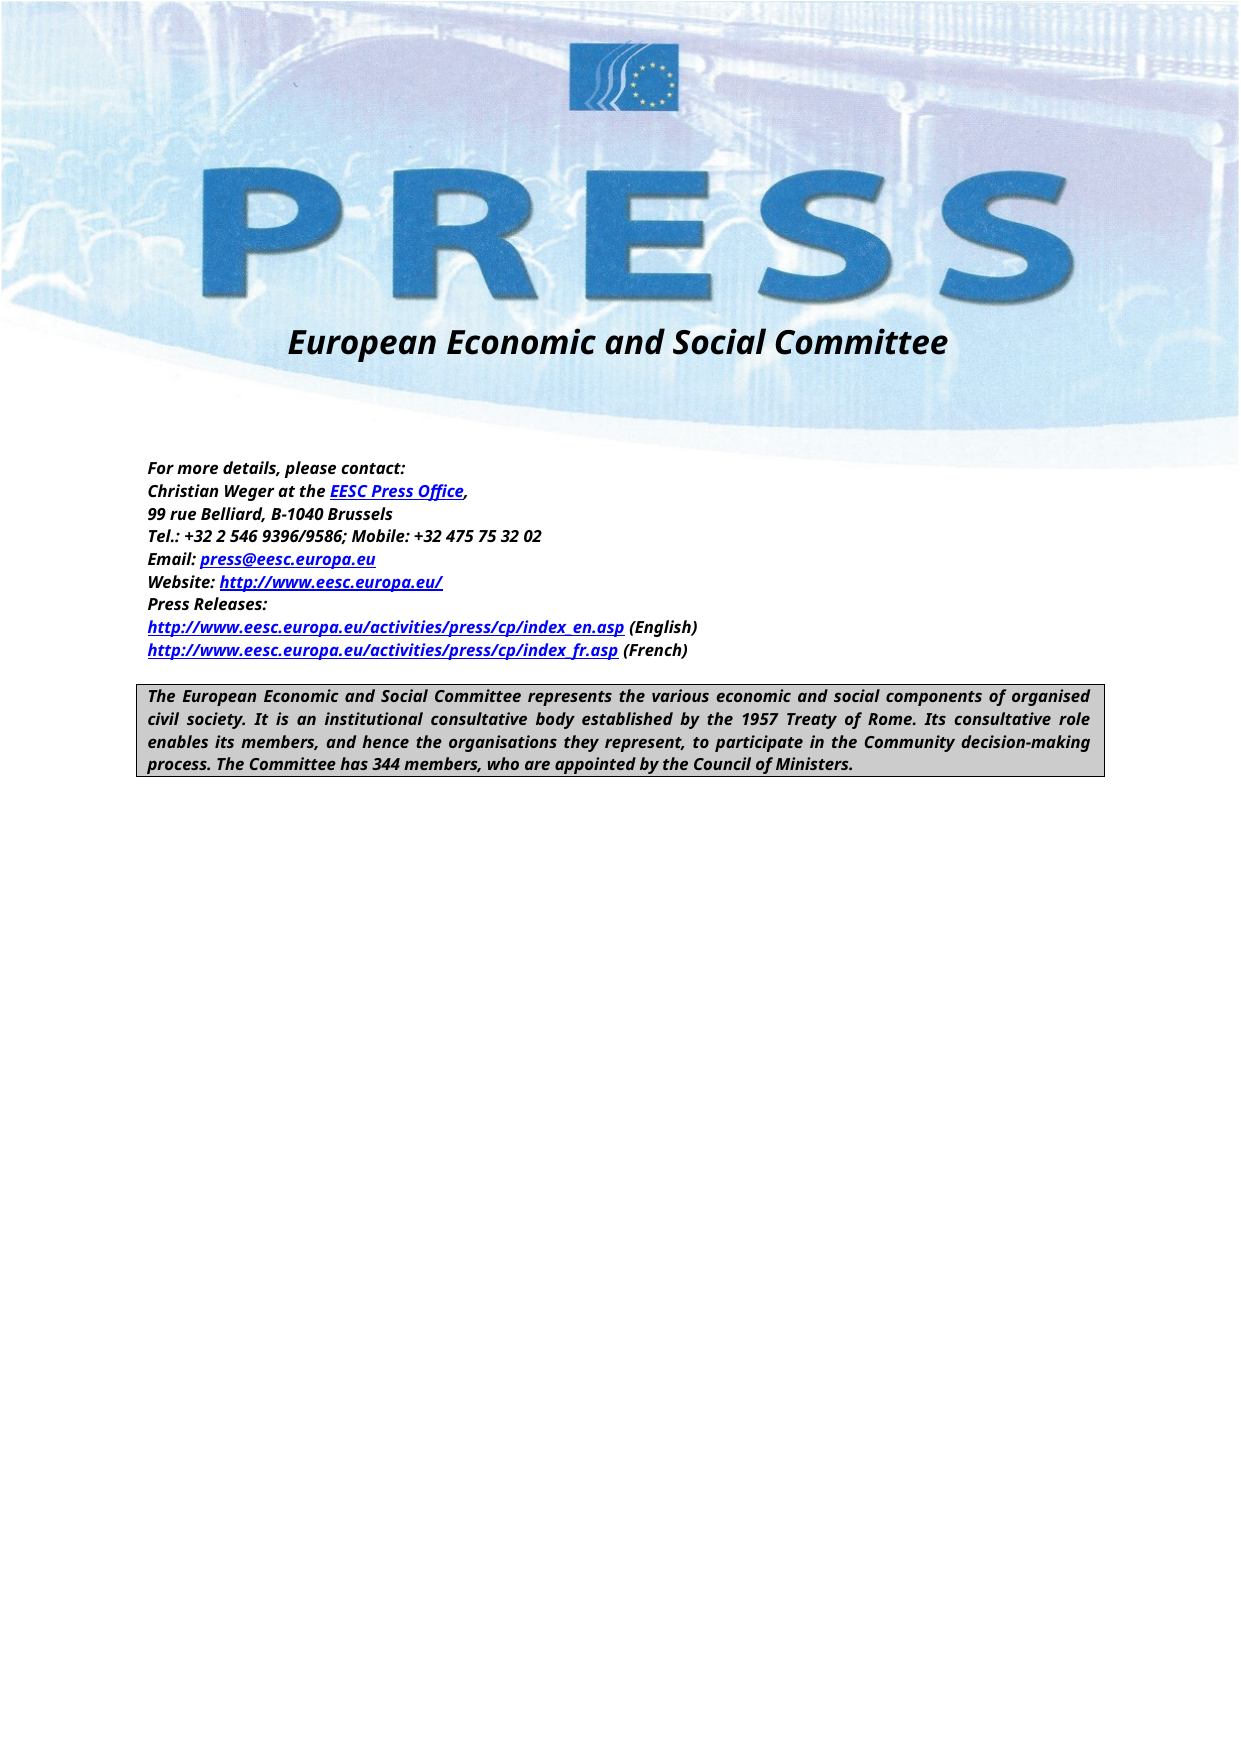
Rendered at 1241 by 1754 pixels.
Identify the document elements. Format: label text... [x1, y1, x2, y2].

table_header [926, 482, 1104, 661]
table_header For more details, please contact: Christian Weger at the EESC Press Office, 99 rue Belliard, B-1040 Brussels Tel.: +32 2 546 9396/9586; Mobile: +32 475 75 32 02 Email: press@eesc.europa.eu Website: http://www.eesc.europa.eu/ Press Releases: http://www.eesc.europa.eu/activities/press/cp/index_en.asp (English) http://www.eesc.europa.eu/activities/press/cp/index_fr.asp (French) [136, 482, 926, 661]
table_cell [136, 661, 1104, 684]
table_cell The European Economic and Social Committee represents the various economic and social components of organised civil society. It is an institutional consultative body established by the 1957 Treaty of Rome. Its consultative role enables its members, and hence the organisations they represent, to participate in the Community decision-making process. The Committee has 344 members, who are appointed by the Council of Ministers. [137, 685, 1104, 776]
picture [1, 1, 1239, 481]
